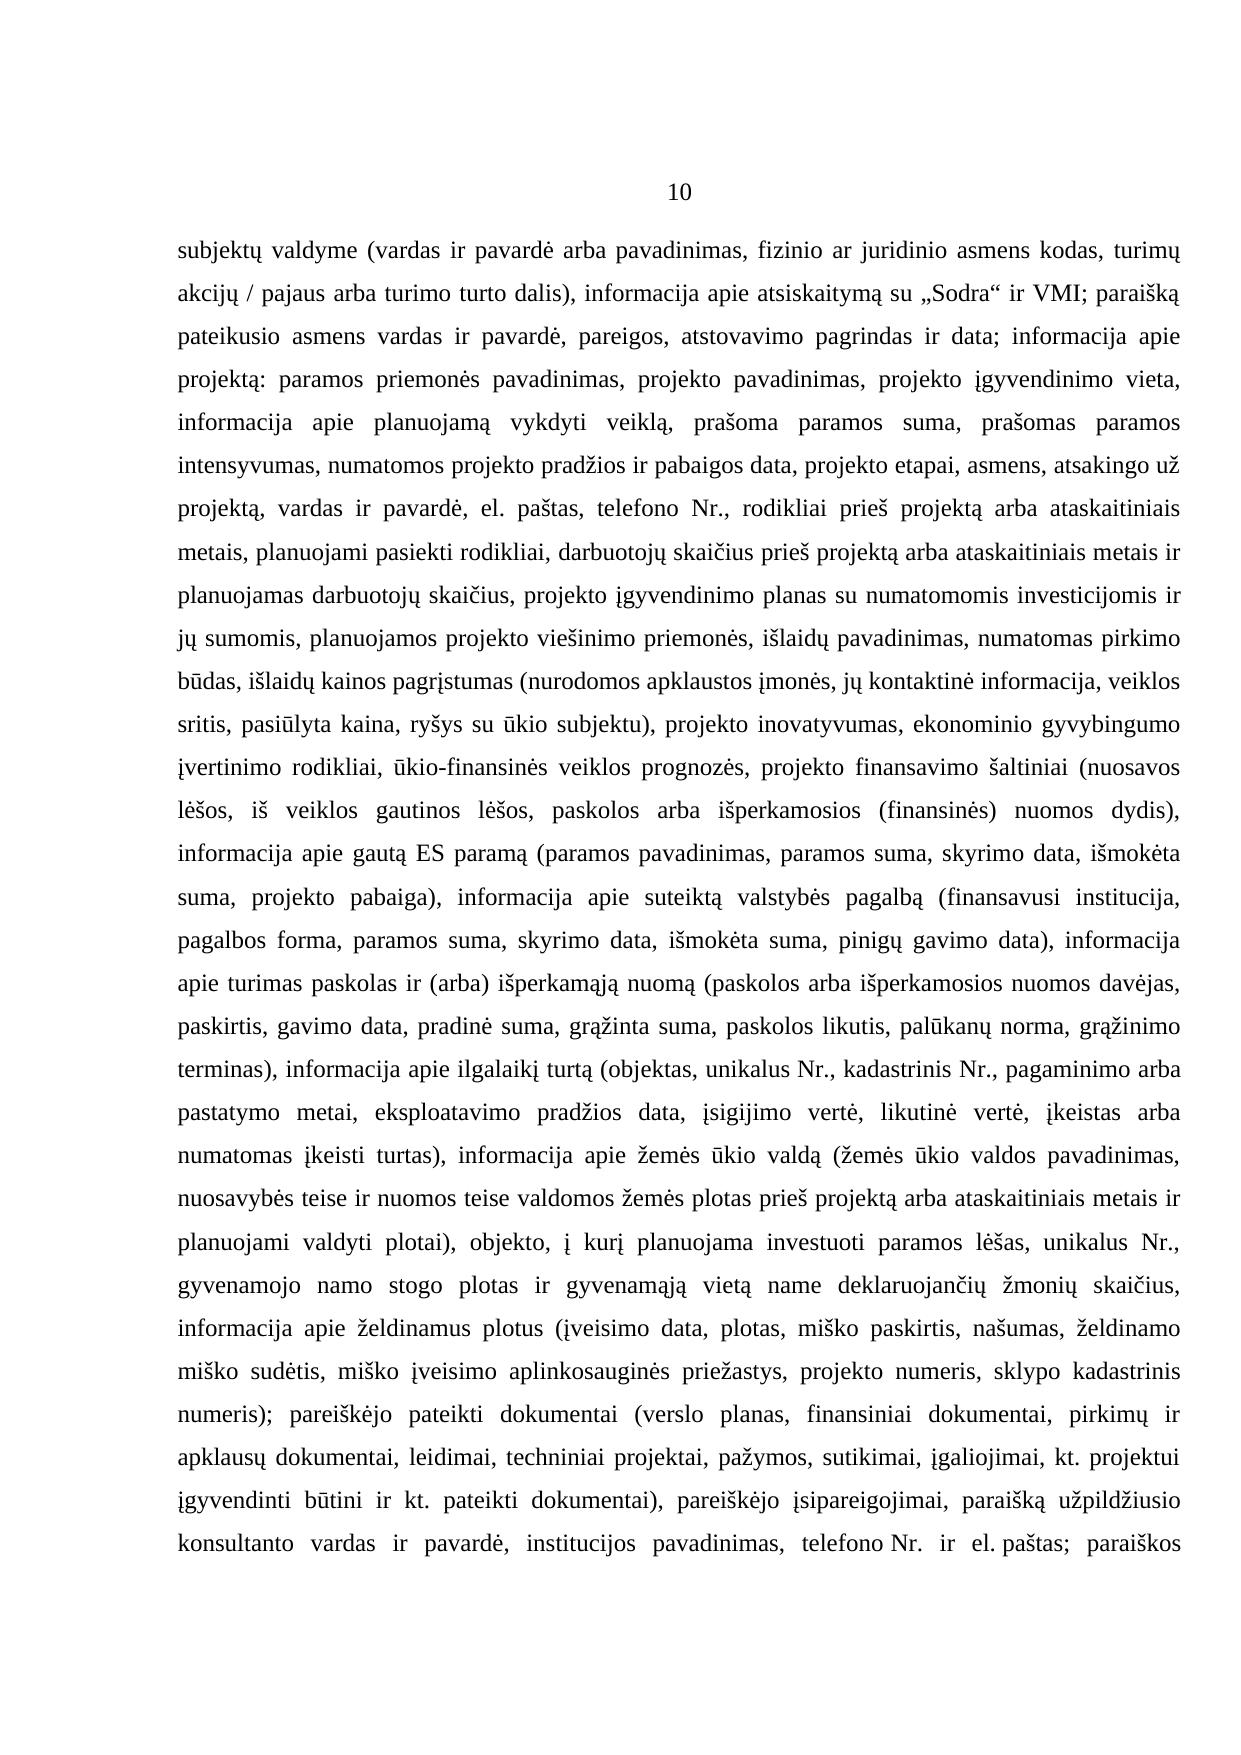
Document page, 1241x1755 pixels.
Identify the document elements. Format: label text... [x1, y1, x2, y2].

text subjektų valdyme (vardas ir pavardė arba pavadinimas, fizinio ar juridinio asmens kodas, turimų akcijų / pajaus arba turimo turto dalis), informacija apie atsiskaitymą su „Sodra“ ir VMI; paraišką pateikusio asmens vardas ir pavardė, pareigos, atstovavimo pagrindas ir data; informacija apie projektą: paramos priemonės pavadinimas, projekto pavadinimas, projekto įgyvendinimo vieta, informacija apie planuojamą vykdyti veiklą, prašoma paramos suma, prašomas paramos intensyvumas, numatomos projekto pradžios ir pabaigos data, projekto etapai, asmens, atsakingo už projektą, vardas ir pavardė, el. paštas, telefono Nr., rodikliai prieš projektą arba ataskaitiniais metais, planuojami pasiekti rodikliai, darbuotojų skaičius prieš projektą arba ataskaitiniais metais ir planuojamas darbuotojų skaičius, projekto įgyvendinimo planas su numatomomis investicijomis ir jų sumomis, planuojamos projekto viešinimo priemonės, išlaidų pavadinimas, numatomas pirkimo būdas, išlaidų kainos pagrįstumas (nurodomos apklaustos įmonės, jų kontaktinė informacija, veiklos sritis, pasiūlyta kaina, ryšys su ūkio subjektu), projekto inovatyvumas, ekonominio gyvybingumo įvertinimo rodikliai, ūkio-finansinės veiklos prognozės, projekto finansavimo šaltiniai (nuosavos lėšos, iš veiklos gautinos lėšos, paskolos arba išperkamosios (finansinės) nuomos dydis), informacija apie gautą ES paramą (paramos pavadinimas, paramos suma, skyrimo data, išmokėta suma, projekto pabaiga), informacija apie suteiktą valstybės pagalbą (finansavusi institucija, pagalbos forma, paramos suma, skyrimo data, išmokėta suma, pinigų gavimo data), informacija apie turimas paskolas ir (arba) išperkamąją nuomą (paskolos arba išperkamosios nuomos davėjas, paskirtis, gavimo data, pradinė suma, grąžinta suma, paskolos likutis, palūkanų norma, grąžinimo terminas), informacija apie ilgalaikį turtą (objektas, unikalus Nr., kadastrinis Nr., pagaminimo arba pastatymo metai, eksploatavimo pradžios data, įsigijimo vertė, likutinė vertė, įkeistas arba numatomas įkeisti turtas), informacija apie žemės ūkio valdą (žemės ūkio valdos pavadinimas, nuosavybės teise ir nuomos teise valdomos žemės plotas prieš projektą arba ataskaitiniais metais ir planuojami valdyti plotai), objekto, į kurį planuojama investuoti paramos lėšas, unikalus Nr., gyvenamojo namo stogo plotas ir gyvenamąją vietą name deklaruojančių žmonių skaičius, informacija apie želdinamus plotus (įveisimo data, plotas, miško paskirtis, našumas, želdinamo miško sudėtis, miško įveisimo aplinkosauginės priežastys, projekto numeris, sklypo kadastrinis numeris); pareiškėjo pateikti dokumentai (verslo planas, finansiniai dokumentai, pirkimų ir apklausų dokumentai, leidimai, techniniai projektai, pažymos, sutikimai, įgaliojimai, kt. projektui įgyvendinti būtini ir kt. pateikti dokumentai), pareiškėjo įsipareigojimai, paraišką užpildžiusio konsultanto vardas ir pavardė, institucijos pavadinimas, telefono Nr. ir el. paštas; paraiškos [177, 235, 1181, 1557]
